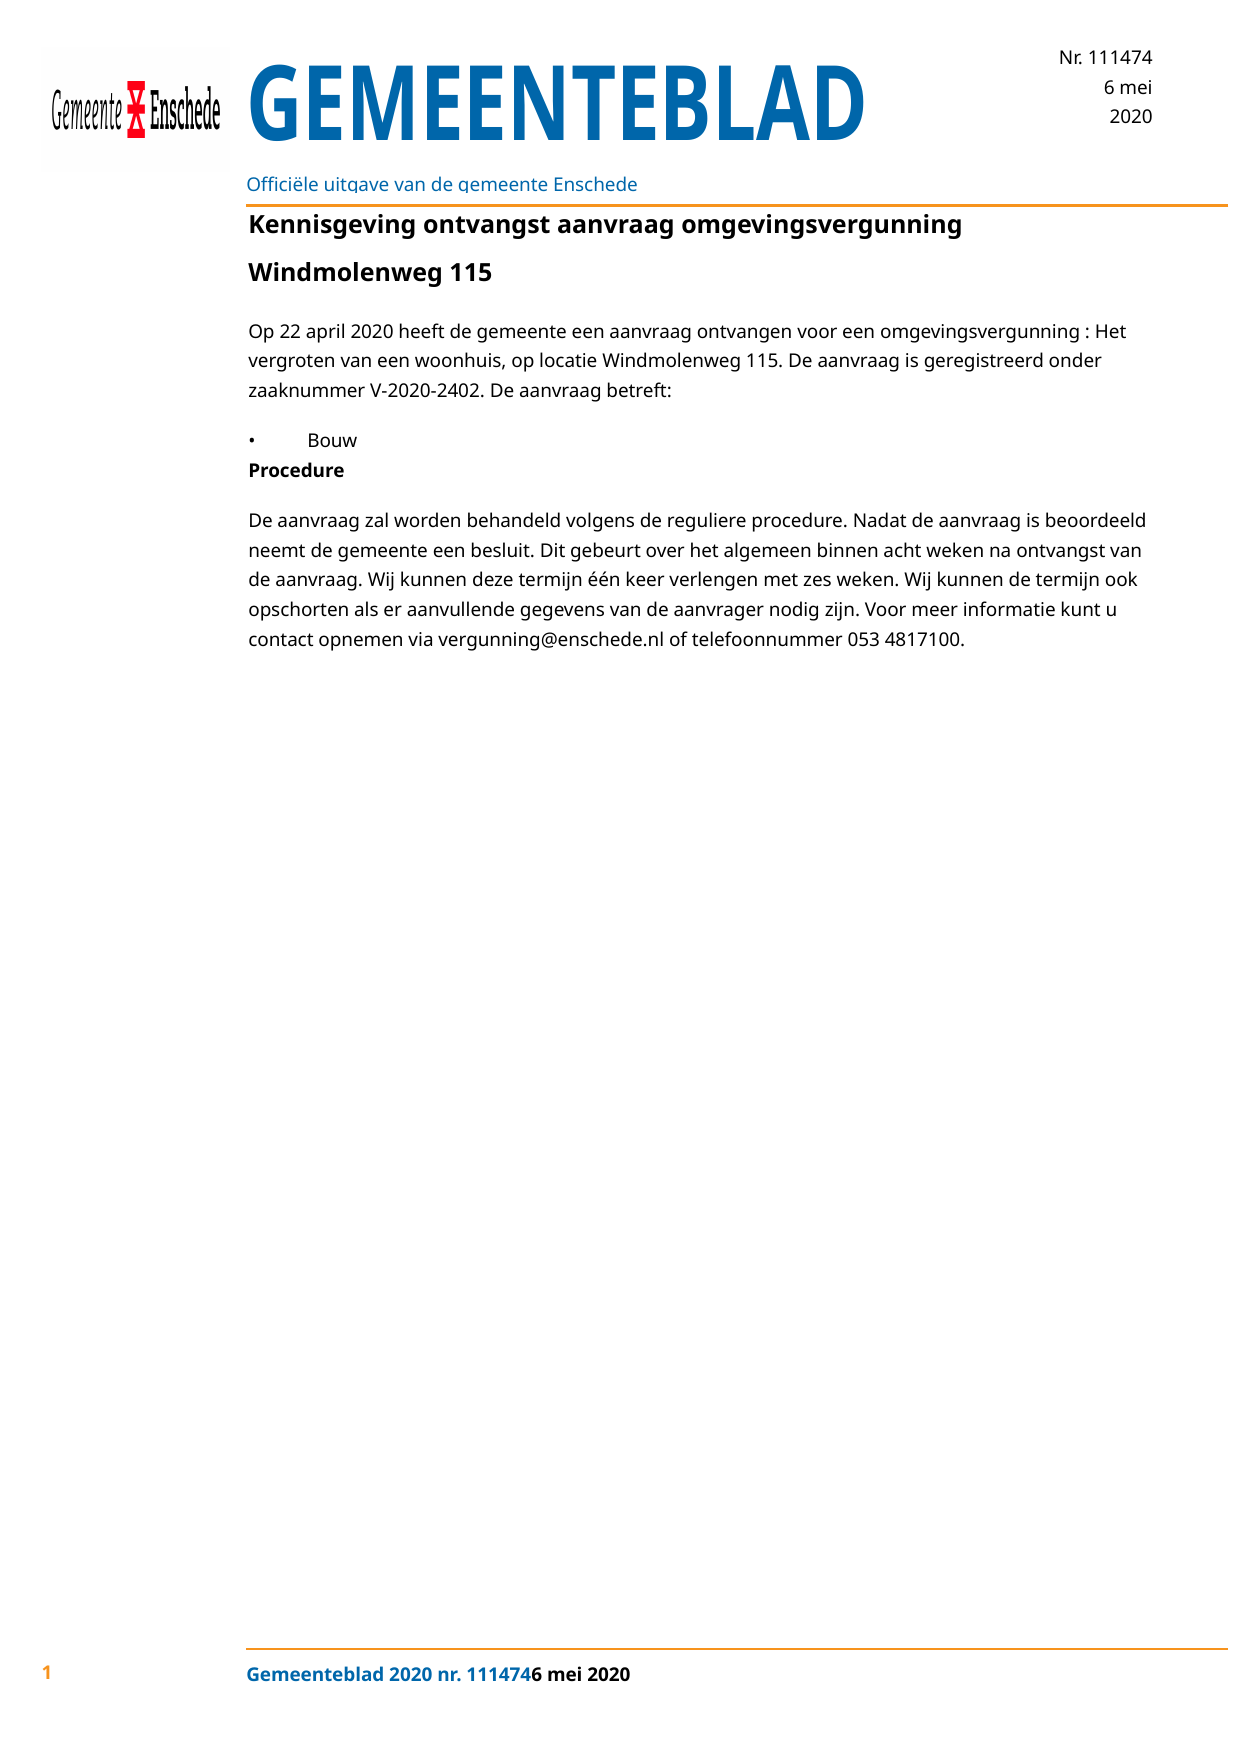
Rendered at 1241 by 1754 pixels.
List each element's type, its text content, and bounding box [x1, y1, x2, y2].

text Kennisgeving ontvangst aanvraag omgevingsvergunning Windmolenweg 115 [248, 207, 1152, 288]
text Op 22 april 2020 heeft de gemeente een aanvraag ontvangen voor een omgevingsvergunning : Het vergroten van een woonhuis, op locatie Windmolenweg 115. De aanvraag is geregistreerd onder zaaknummer V-2020-2402. De aanvraag betreft: [248, 318, 1152, 403]
text Procedure [248, 457, 1152, 483]
picture [41, 47, 231, 172]
text De aanvraag zal worden behandeld volgens de reguliere procedure. Nadat de aanvraag is beoordeeld neemt de gemeente een besluit. Dit gebeurt over het algemeen binnen acht weken na ontvangst van de aanvraag. Wij kunnen deze termijn één keer verlengen met zes weken. Wij kunnen de termijn ook opschorten als er aanvullende gegevens van de aanvrager nodig zijn. Voor meer informatie kunt u contact opnemen via vergunning@enschede.nl of telefoonnummer 053 4817100. [248, 507, 1152, 652]
list Bouw [248, 427, 1152, 453]
